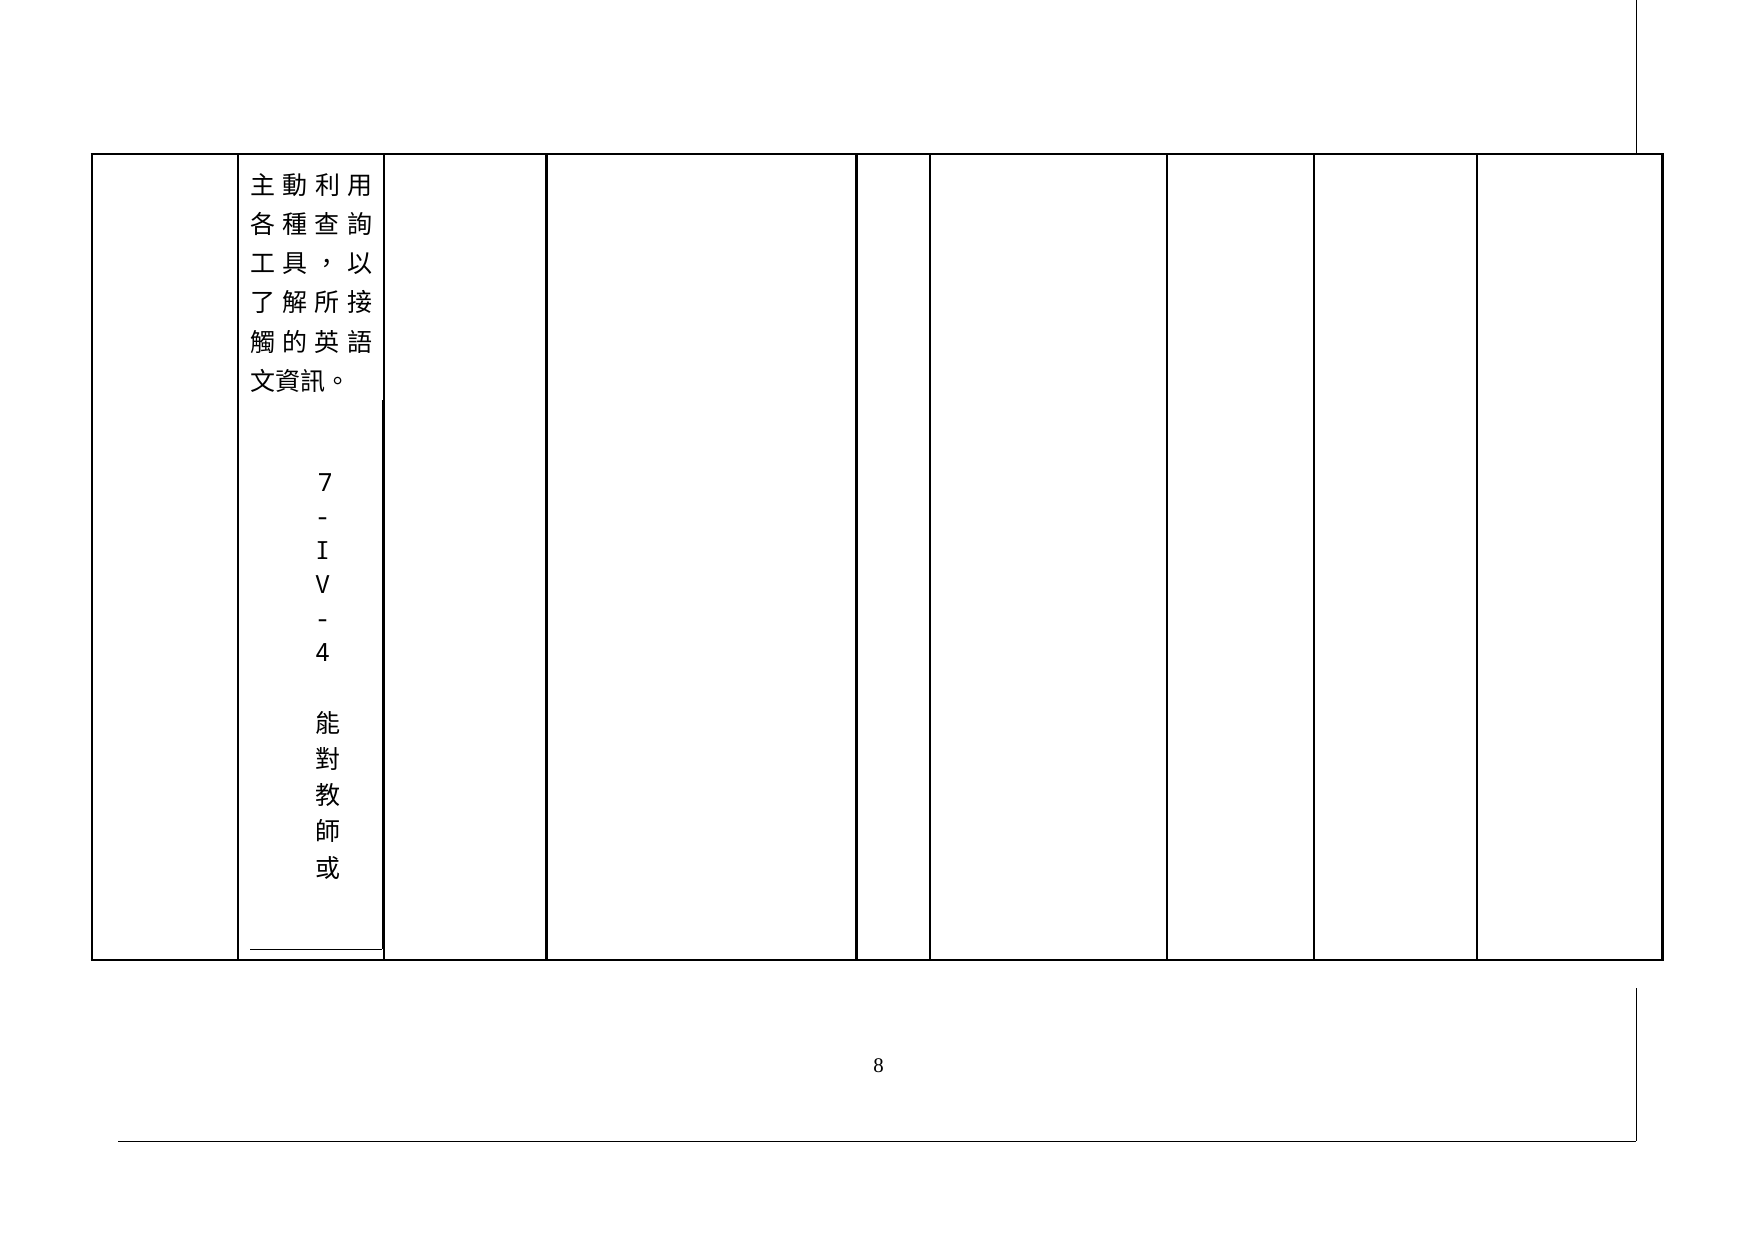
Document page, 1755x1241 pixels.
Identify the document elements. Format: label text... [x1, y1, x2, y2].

table_cell [1478, 155, 1661, 959]
table_cell [1168, 155, 1313, 959]
table_cell 主動利用各種查詢工具，以了解所接觸的英語文資訊。 7-IV-4 能對教師或 [239, 155, 383, 959]
table_cell [93, 155, 237, 959]
table_cell [858, 155, 929, 959]
table_cell [1315, 155, 1476, 959]
table_cell [548, 155, 855, 959]
table_cell [385, 155, 545, 959]
table_cell [931, 155, 1166, 959]
